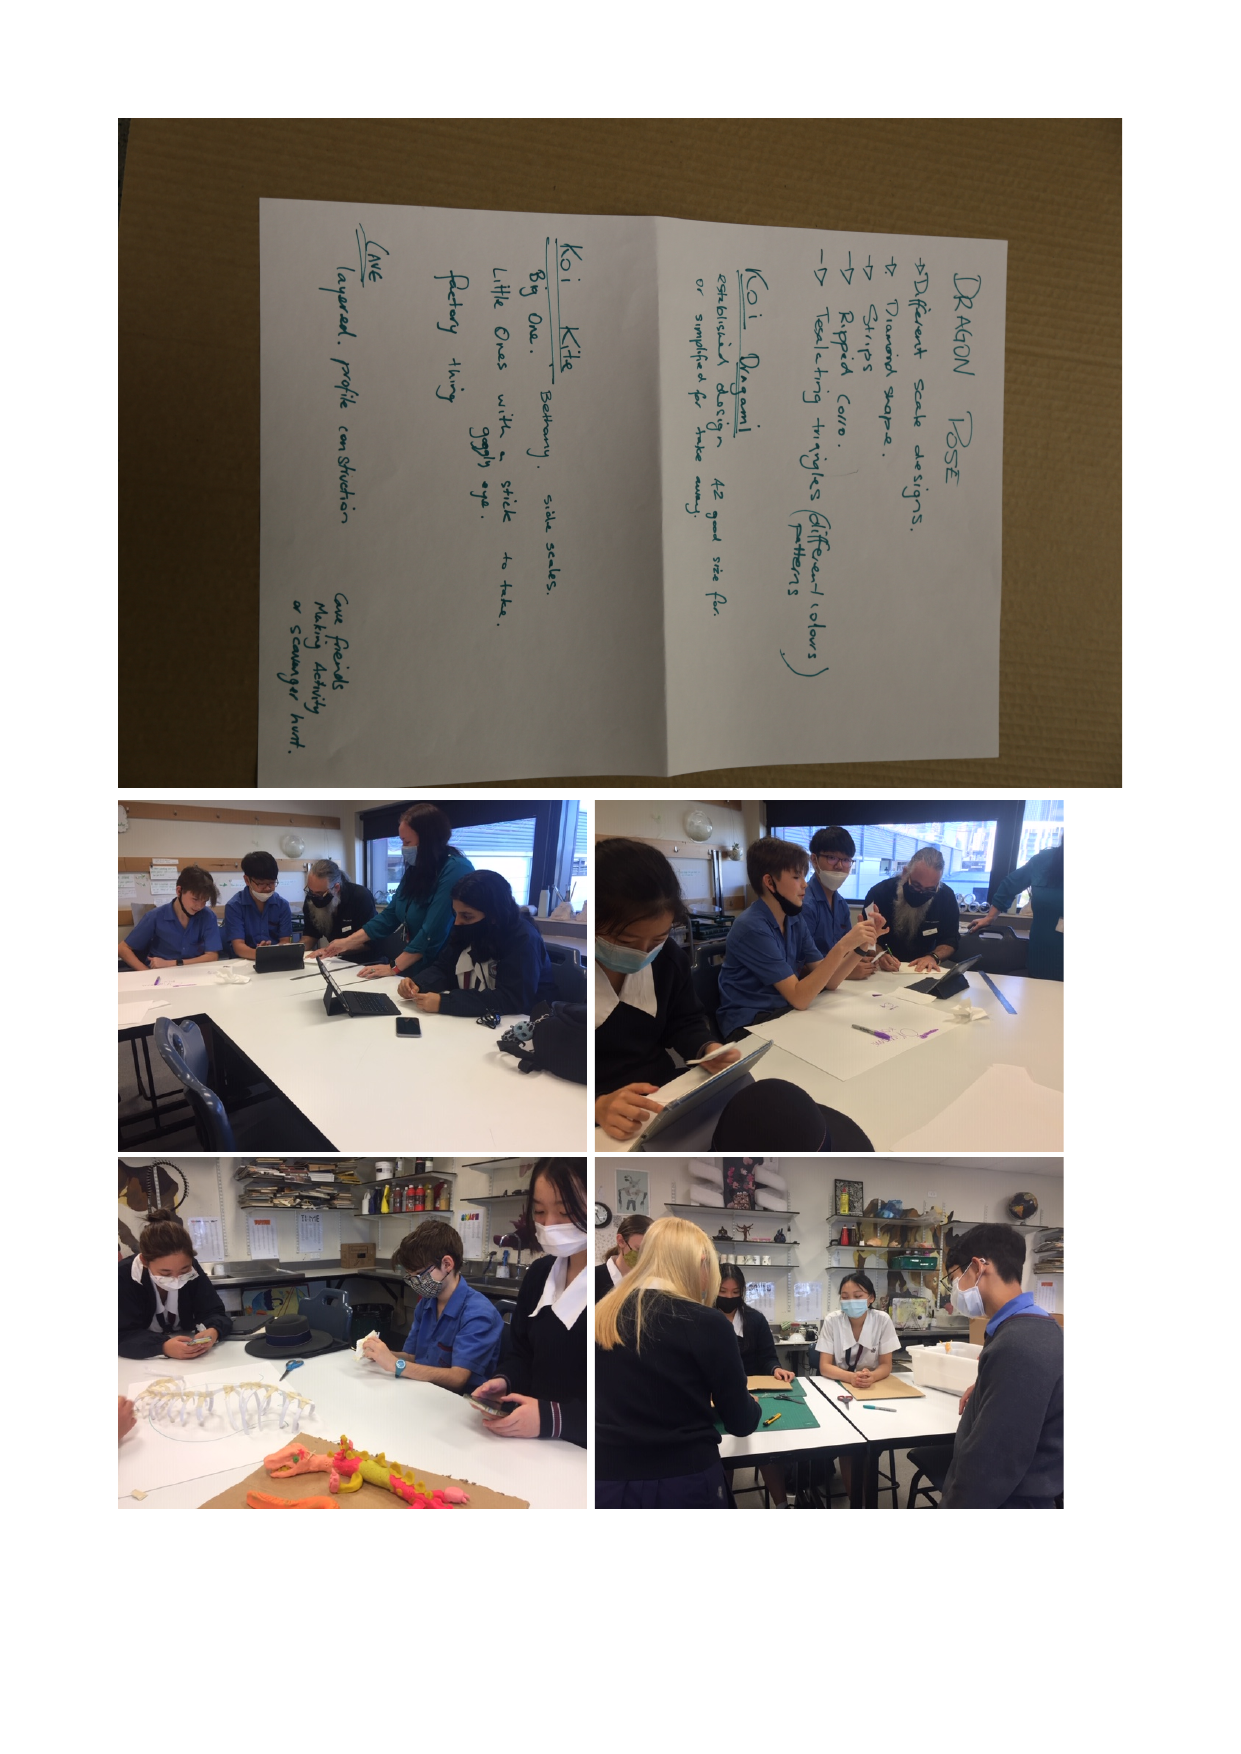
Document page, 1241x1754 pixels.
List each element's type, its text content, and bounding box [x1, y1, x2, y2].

picture [118, 800, 587, 1152]
text . . [118, 800, 1122, 1515]
picture [118, 1157, 587, 1509]
picture [594, 1157, 1064, 1509]
picture [594, 800, 1064, 1152]
picture [118, 118, 1123, 788]
